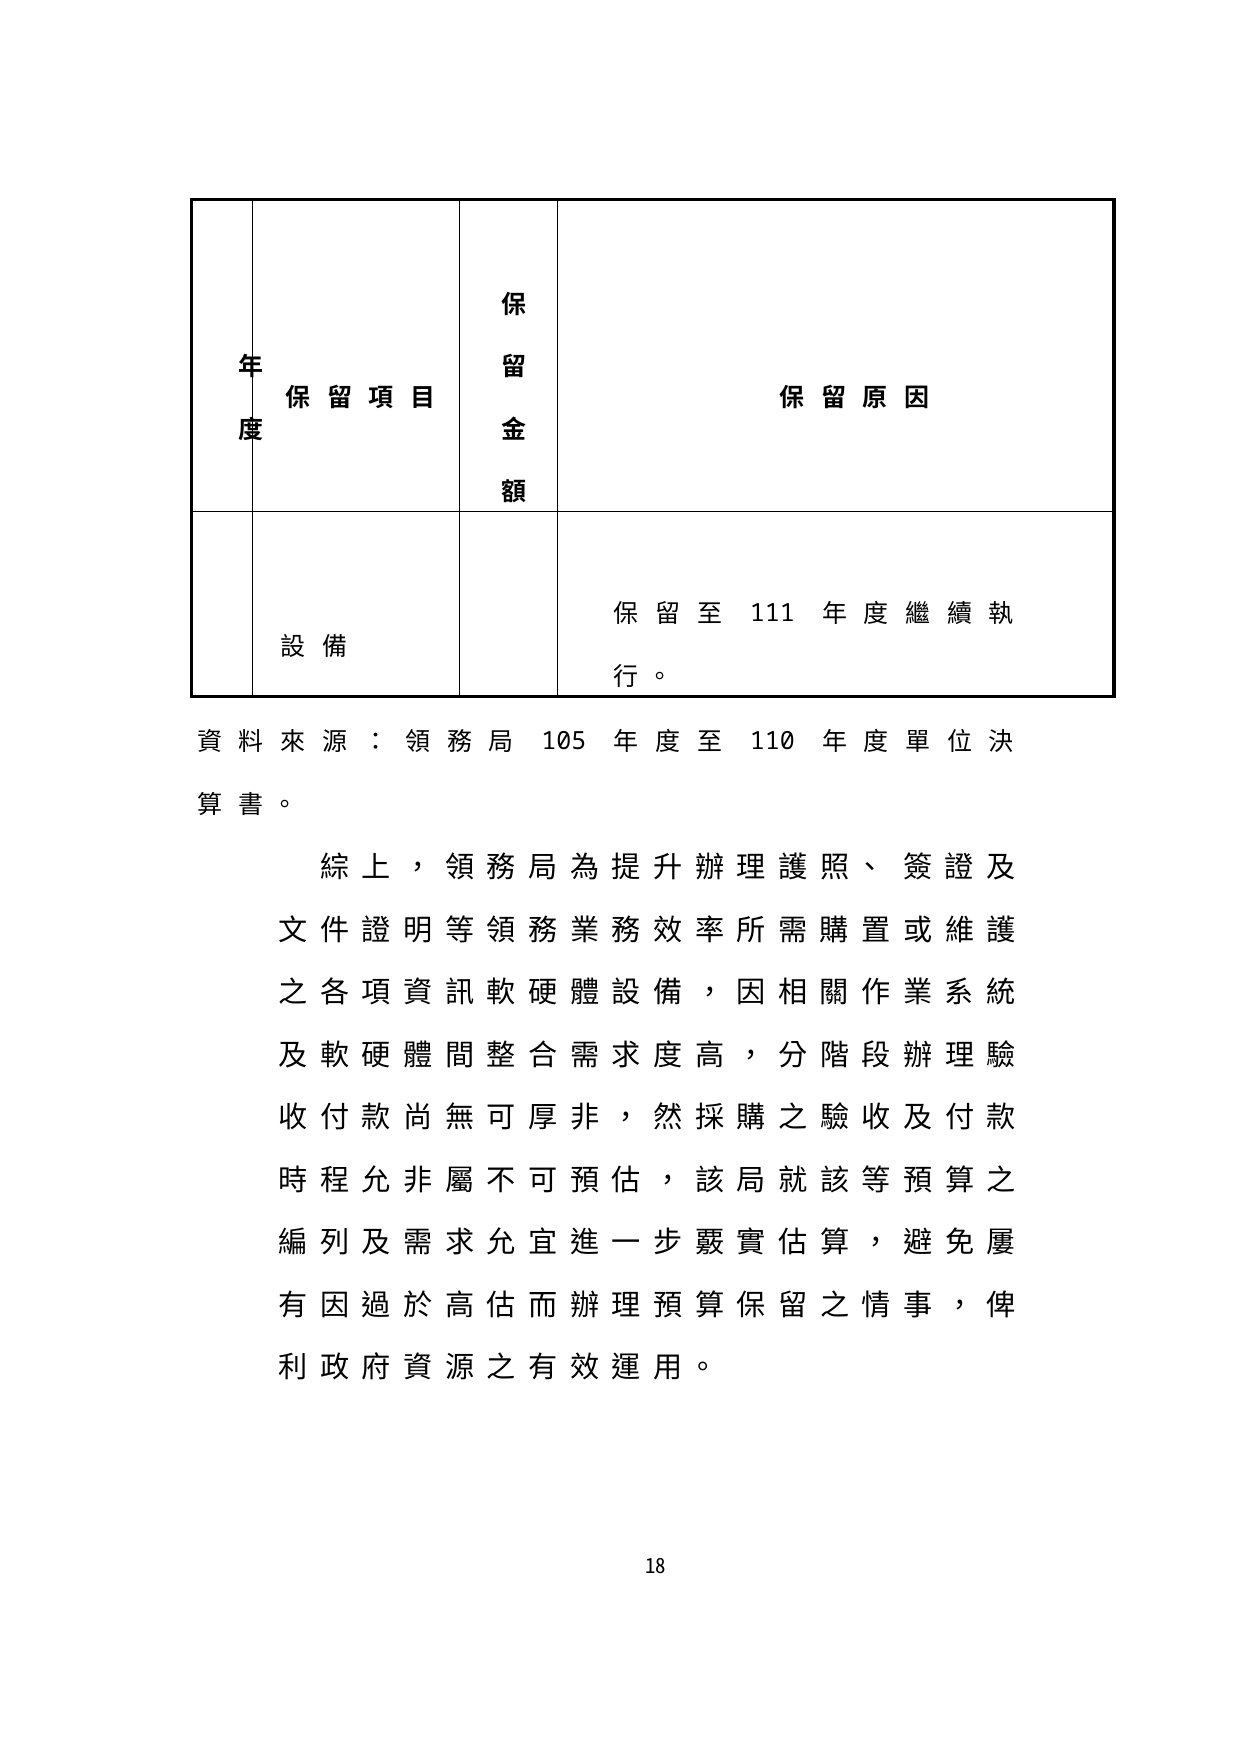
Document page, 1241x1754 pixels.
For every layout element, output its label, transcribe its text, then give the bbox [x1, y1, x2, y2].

table_header 保留金額 [460, 201, 557, 511]
table_header 保留原因 [558, 201, 1112, 511]
table_cell 保留至111年度繼續執行。 [558, 512, 1112, 695]
table_header 保留項目 [253, 201, 459, 511]
table_cell 設備 [253, 512, 459, 695]
text 資料來源：領務局105年度至110年度單位決算書。 [177, 698, 1022, 823]
table_header 年度 [193, 201, 252, 511]
table_cell [193, 512, 252, 695]
text 綜上，領務局為提升辦理護照、簽證及文件證明等領務業務效率所需購置或維護之各項資訊軟硬體設備，因相關作業系統及軟硬體間整合需求度高，分階段辦理驗收付款尚無可厚非，然採購之驗收及付款時程允非屬不可預估，該局就該等預算之編列及需求允宜進一步覈實估算，避免屢有因過於高估而辦理預算保留之情事，俾利政府資源之有效運用。 [248, 823, 1022, 1386]
table_cell [460, 512, 557, 695]
